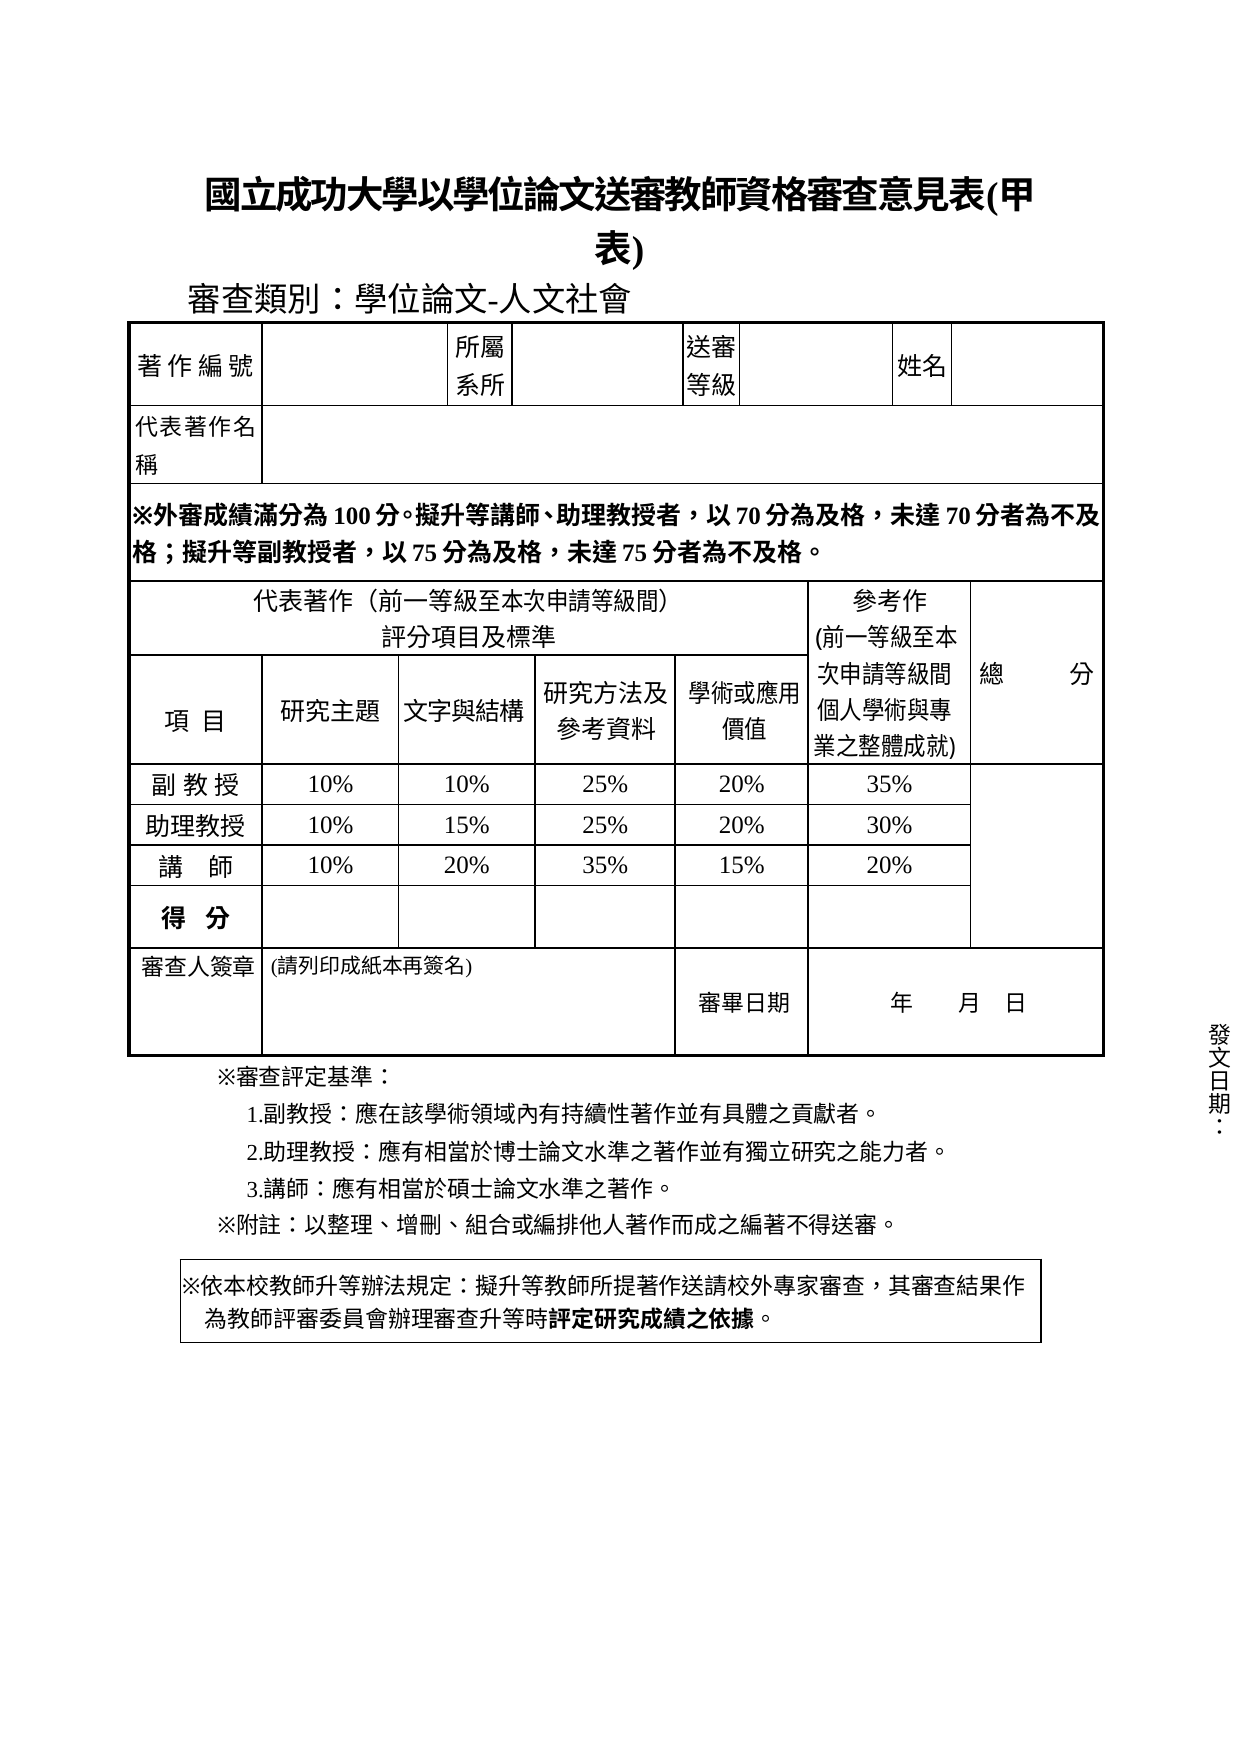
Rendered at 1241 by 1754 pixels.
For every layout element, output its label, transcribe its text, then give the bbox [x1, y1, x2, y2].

table_cell 25% [536, 805, 674, 844]
text ※依本校教師升等辦法規定：擬升等教師所提著作送請校外專家審查，其審查結果作為教師評審委員會辦理審查升等時評定研究成績之依據。 [182, 1268, 1025, 1334]
table_cell 20% [809, 846, 970, 885]
table_header 所屬 系所 [448, 324, 511, 405]
text 1.副教授：應在該學術領域內有持續性著作並有具體之貢獻者。 [246, 1094, 1053, 1132]
table_cell (請列印成紙本再簽名) [263, 949, 674, 1053]
text 國立成功大學以學位論文送審教師資格審查意見表(甲表) [187, 164, 1053, 273]
table_cell 15% [676, 846, 807, 885]
table_header [513, 324, 682, 405]
table_cell 文字與結構 [399, 656, 534, 763]
table_cell ※外審成績滿分為100分。擬升等講師、助理教授者，以70分為及格，未達70分者為不及格；擬升等副教授者，以75分為及格，未達75分者為不及格。 [131, 484, 1102, 580]
table_cell 審查人簽章 [131, 949, 261, 1053]
table_cell 20% [676, 805, 807, 844]
table_cell [263, 886, 398, 947]
table_cell 10% [263, 805, 398, 844]
table_cell [263, 406, 1102, 482]
table_cell 研究主題 [263, 656, 398, 763]
table_cell 參考作 (前一等級至本次申請等級間個人學術與專業之整體成就) [809, 582, 970, 763]
table_cell [536, 886, 674, 947]
table_cell 10% [263, 765, 398, 803]
table_cell 15% [399, 805, 534, 844]
table_cell [399, 886, 534, 947]
text ※審查評定基準： [187, 1057, 1053, 1094]
table_cell 年 月 日 [809, 949, 1102, 1053]
table_cell 得 分 [131, 886, 261, 947]
table_cell 講 師 [131, 846, 261, 885]
text 3.講師：應有相當於碩士論文水準之著作。 [246, 1169, 1053, 1207]
table_header 姓名 [893, 324, 951, 405]
table_cell 30% [809, 805, 970, 844]
table_cell [676, 886, 807, 947]
table_header [952, 324, 1102, 405]
table_cell 10% [263, 846, 398, 885]
table_cell 審畢日期 [676, 949, 807, 1053]
table_cell 20% [399, 846, 534, 885]
table_cell 學術或應用價值 [676, 656, 807, 763]
table_cell 25% [536, 765, 674, 803]
table_cell [971, 765, 1102, 947]
table_header 著作編號 [131, 324, 261, 405]
text ※附註：以整理、增刪、組合或編排他人著作而成之編著不得送審。 [187, 1207, 1053, 1240]
table_cell 代表著作（前一等級至本次申請等級間） 評分項目及標準 [131, 582, 807, 654]
table_header [263, 324, 447, 405]
table_cell 代表著作名稱 [131, 406, 261, 482]
table_cell 副 教 授 [131, 765, 261, 803]
table_cell 35% [809, 765, 970, 803]
table_cell 20% [676, 765, 807, 803]
text 審查類別：學位論文-人文社會 [187, 273, 1053, 321]
text 2.助理教授：應有相當於博士論文水準之著作並有獨立研究之能力者。 [246, 1132, 1053, 1169]
table_cell 研究方法及參考資料 [536, 656, 674, 763]
table_cell 總分 [971, 582, 1102, 763]
table_header 送審 等級 [684, 324, 739, 405]
table_cell 項 目 [131, 656, 261, 763]
table_cell 助理教授 [131, 805, 261, 844]
table_cell [809, 886, 970, 947]
table_cell 35% [536, 846, 674, 885]
table_cell 10% [399, 765, 534, 803]
table_header [740, 324, 892, 405]
